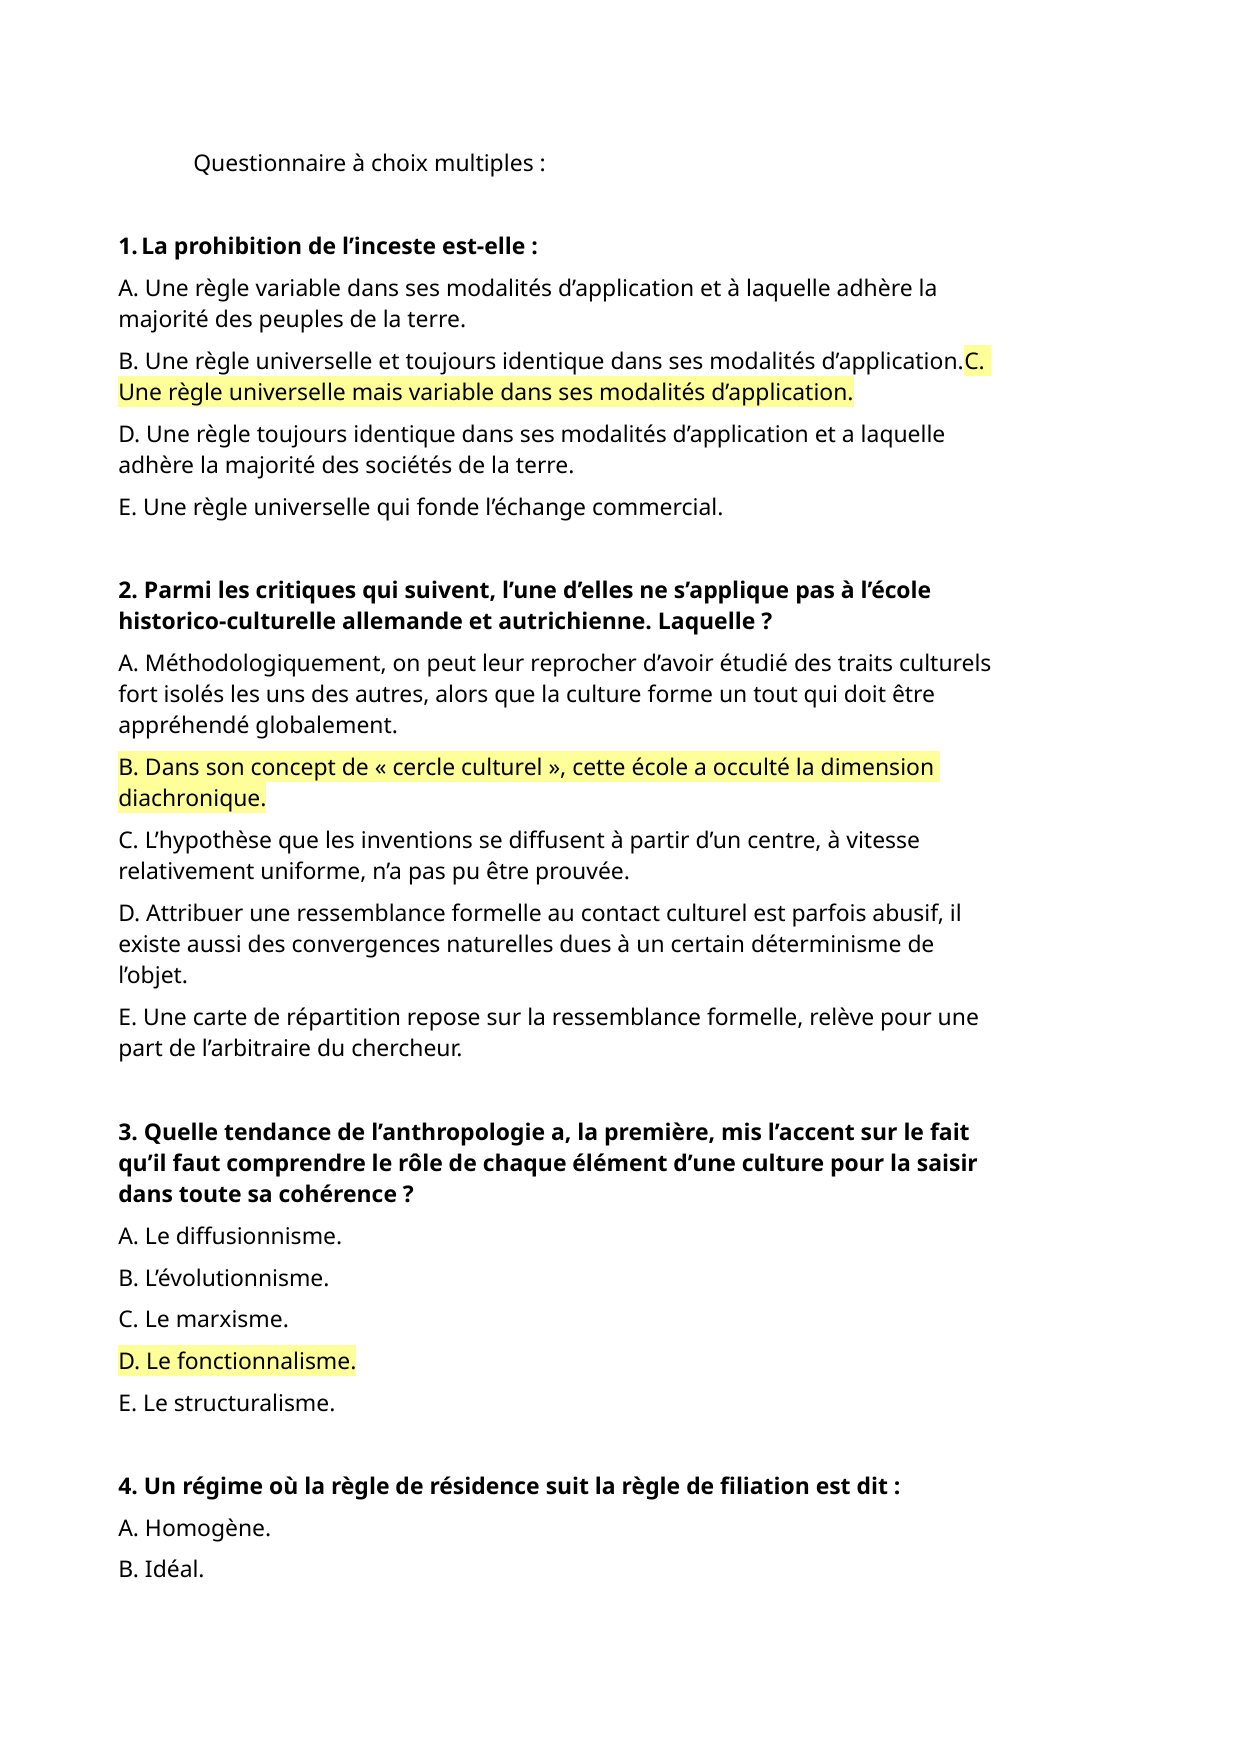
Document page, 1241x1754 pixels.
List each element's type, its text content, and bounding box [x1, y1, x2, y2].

table_header Questionnaire à choix multiples : La prohibition de l’inceste est-elle : A. Une règle variable dans ses modalités d’application et à laquelle adhère la majorité des peuples de la terre. B. Une règle universelle et toujours identique dans ses modalités d’application. C. Une règle universelle mais variable dans ses modalités d’application. D. Une règle toujours identique dans ses modalités d’application et a laquelle adhère la majorité des sociétés de la terre. E. Une règle universelle qui fonde l’échange commercial. 2. Parmi les critiques qui suivent, l’une d’elles ne s’applique pas à l’école historico-culturelle allemande et autrichienne. Laquelle ? A. Méthodologiquement, on peut leur reprocher d’avoir étudié des traits culturels fort isolés les uns des autres, alors que la culture forme un tout qui doit être appréhendé globalement. B. Dans son concept de « cercle culturel », cette école a occulté la dimension diachronique. C. L’hypothèse que les inventions se diffusent à partir d’un centre, à vitesse relativement uniforme, n’a pas pu être prouvée. D. Attribuer une ressemblance formelle au contact culturel est parfois abusif, il existe aussi des convergences naturelles dues à un certain déterminisme de l’objet. E. Une carte de répartition repose sur la ressemblance formelle, relève pour une part de l’arbitraire du chercheur. 3. Quelle tendance de l’anthropologie a, la première, mis l’accent sur le fait qu’il faut comprendre le rôle de chaque élément d’une culture pour la saisir dans toute sa cohérence ? A. Le diffusionnisme. B. L’évolutionnisme. C. Le marxisme. D. Le fonctionnalisme. E. Le structuralisme. 4. Un régime où la règle de résidence suit la règle de filiation est dit : A. Homogène. B. Idéal. [107, 147, 1018, 1595]
